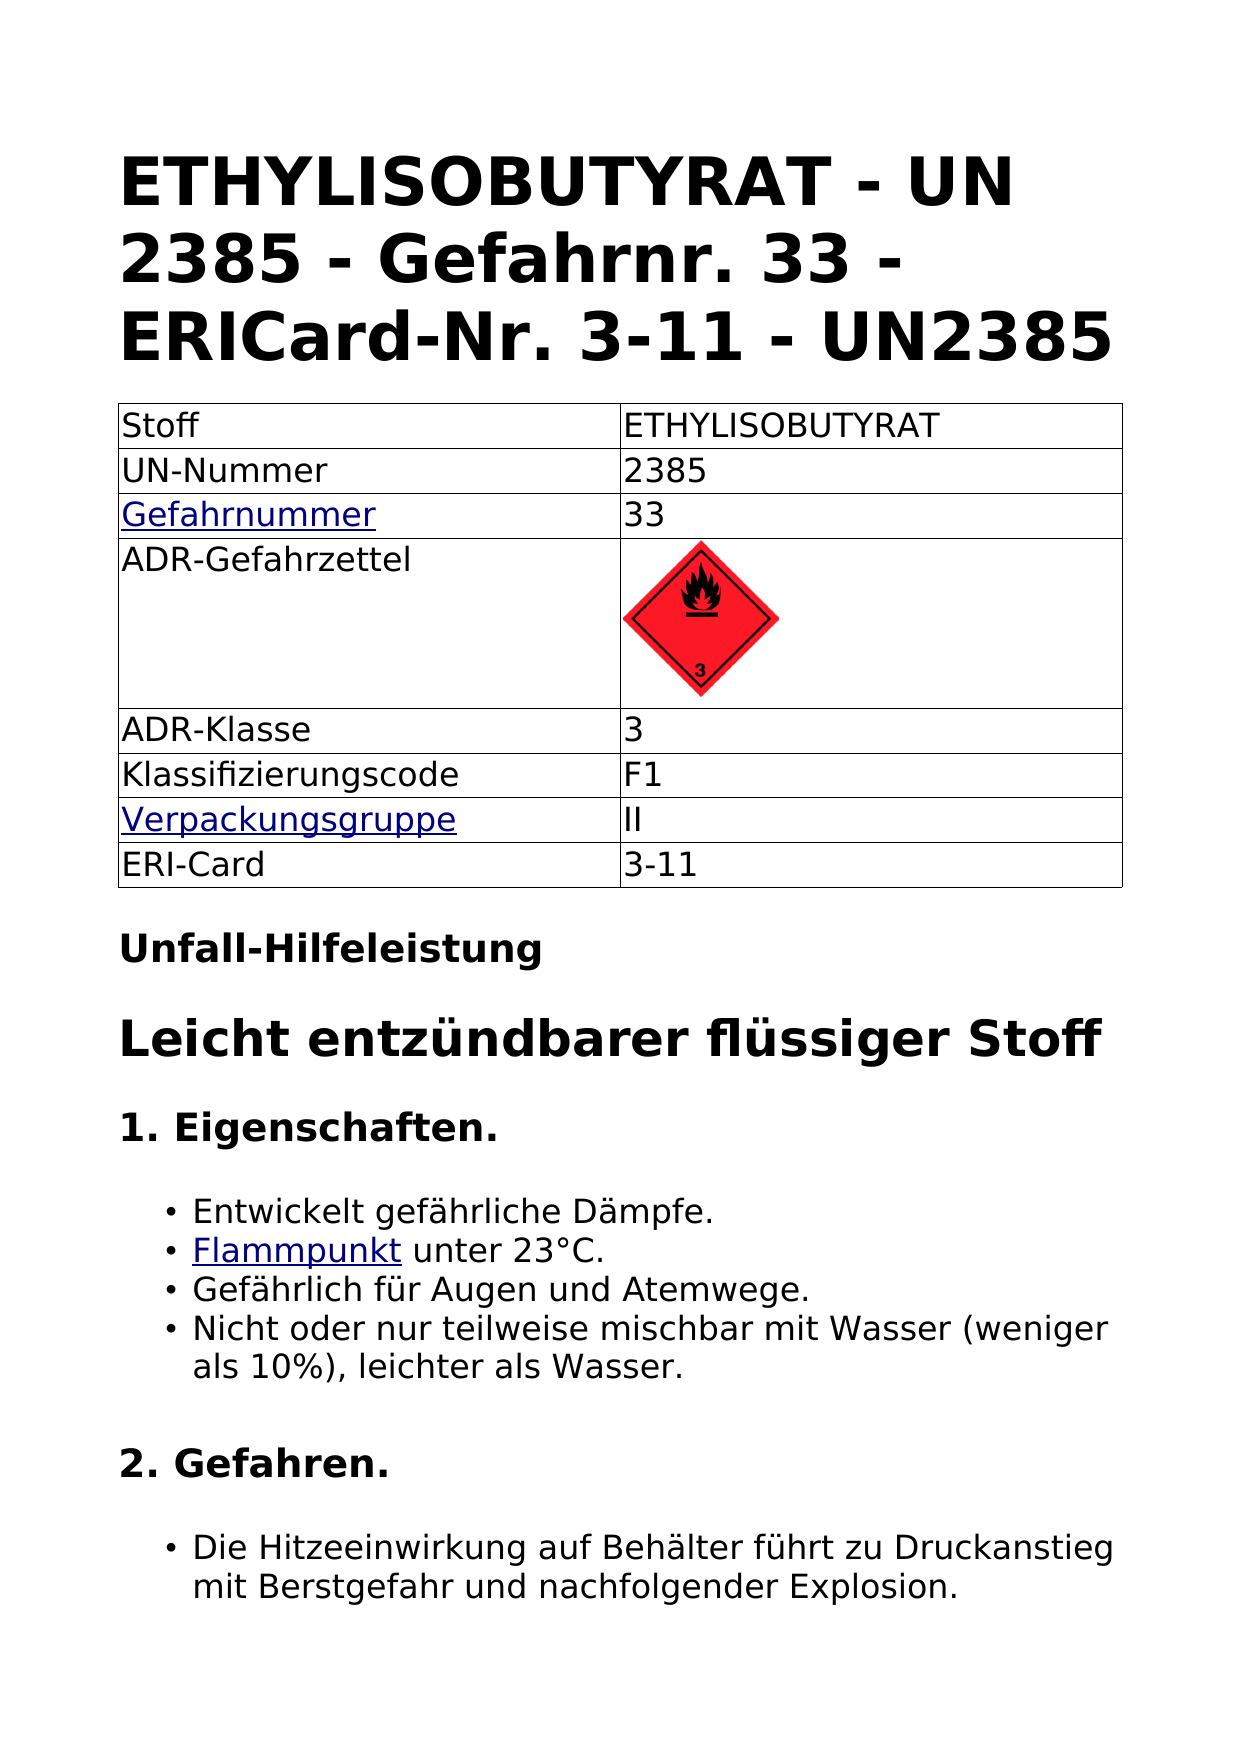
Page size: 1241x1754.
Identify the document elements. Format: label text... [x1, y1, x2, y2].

subtitle Leicht entzündbarer flüssiger Stoff [118, 1009, 1122, 1068]
table_cell 3-11 [621, 843, 1122, 887]
table_header Stoff [119, 404, 620, 448]
subtitle ETHYLISOBUTYRAT - UN 2385 - Gefahrnr. 33 - ERICard-Nr. 3-11 - UN2385 [118, 143, 1122, 376]
table_header ETHYLISOBUTYRAT [621, 404, 1122, 448]
list Gefährlich für Augen und Atemwege. [177, 1270, 1122, 1309]
list Die Hitzeeinwirkung auf Behälter führt zu Druckanstieg mit Berstgefahr und nachfolgender Explosion. [177, 1528, 1122, 1606]
subtitle Unfall-Hilfeleistung [118, 927, 1122, 972]
list Entwickelt gefährliche Dämpfe. [177, 1192, 1122, 1231]
subtitle 1. Eigenschaften. [118, 1105, 1122, 1150]
table_cell 33 [621, 494, 1122, 538]
table_cell Verpackungsgruppe [119, 798, 620, 842]
list Flammpunkt unter 23°C. [177, 1231, 1122, 1270]
table_cell 2385 [621, 449, 1122, 493]
table_cell F1 [621, 754, 1122, 797]
table_cell ADR-Gefahrzettel [119, 539, 620, 708]
picture [622, 540, 780, 697]
table_cell ERI-Card [119, 843, 620, 887]
table_cell [621, 539, 1122, 708]
table_cell UN-Nummer [119, 449, 620, 493]
table_cell 3 [621, 709, 1122, 752]
subtitle 2. Gefahren. [118, 1441, 1122, 1486]
table_cell Klassifizierungscode [119, 754, 620, 797]
table_cell ADR-Klasse [119, 709, 620, 752]
table_cell Gefahrnummer [119, 494, 620, 538]
table_cell II [621, 798, 1122, 842]
list Nicht oder nur teilweise mischbar mit Wasser (weniger als 10%), leichter als Wasser. [177, 1309, 1122, 1387]
